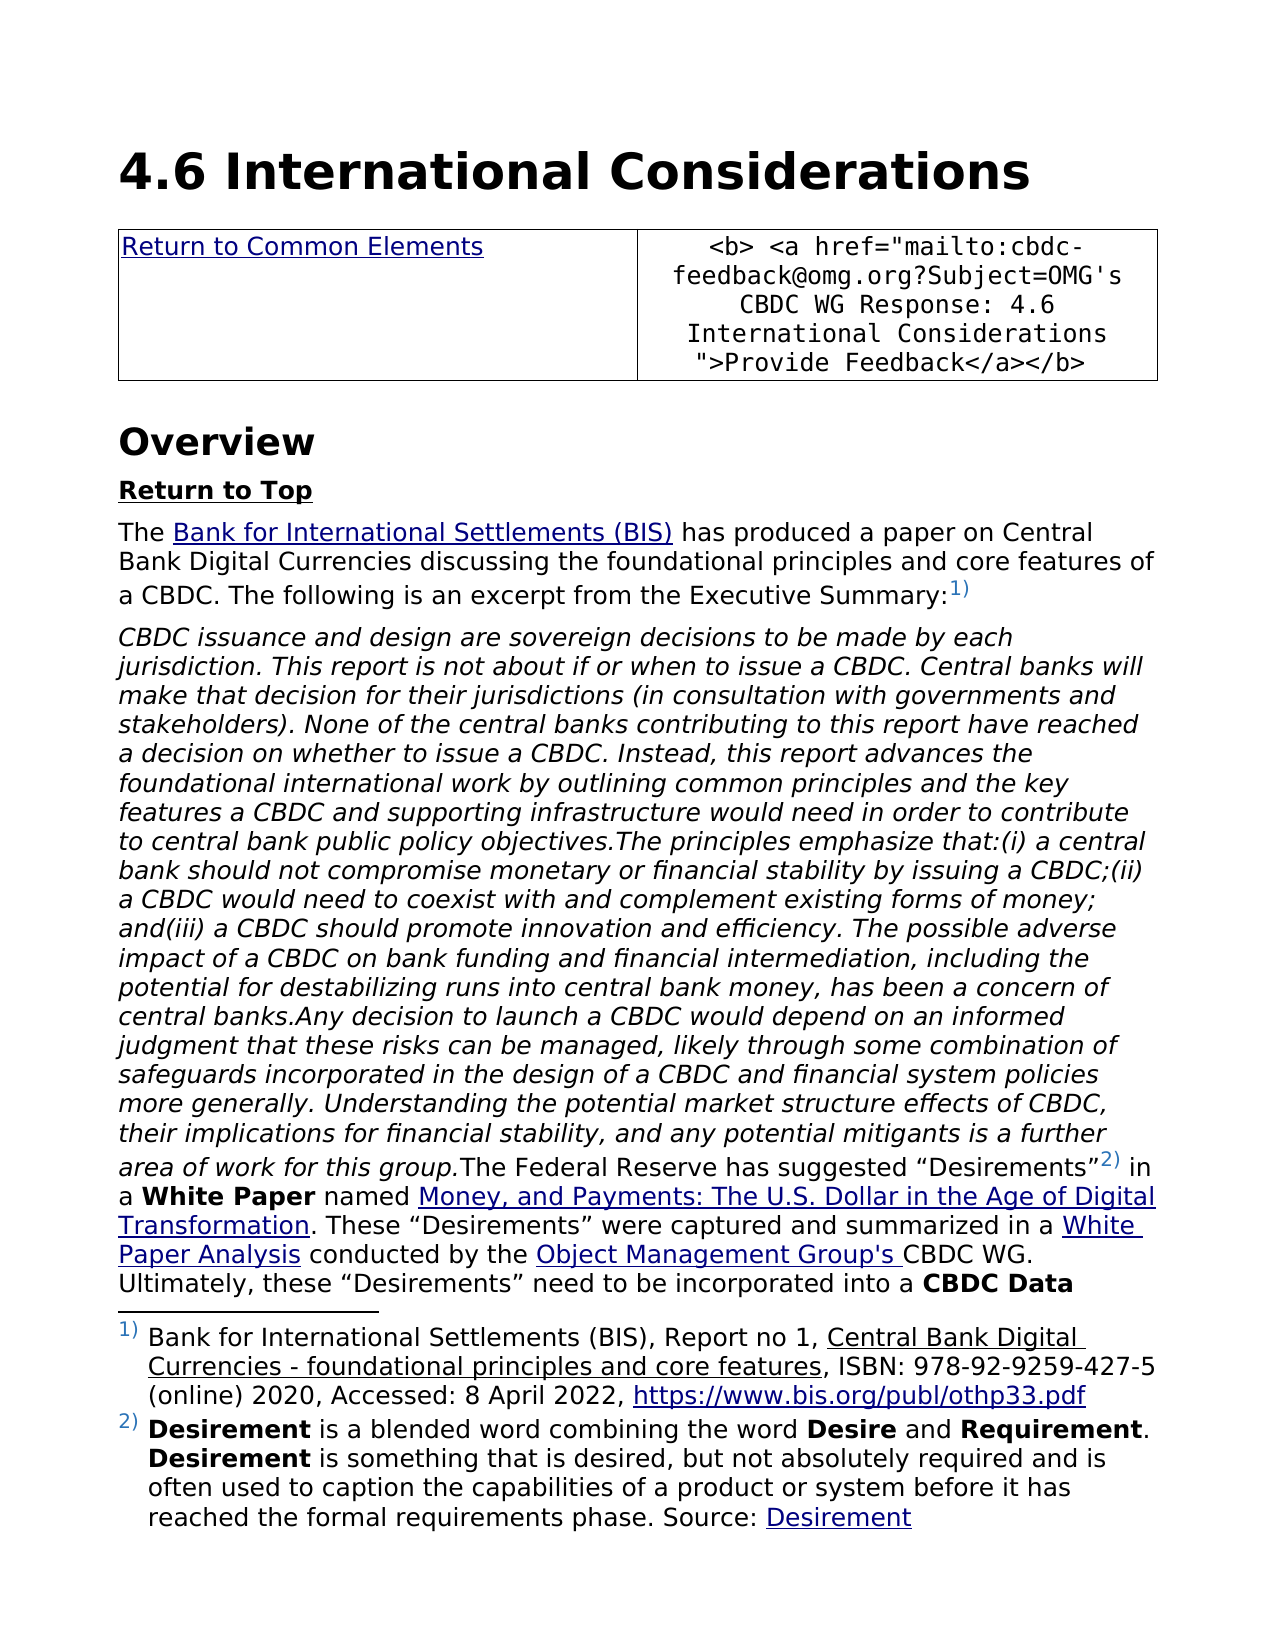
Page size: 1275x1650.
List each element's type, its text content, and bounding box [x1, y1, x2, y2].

text Desirement is a blended word combining the word Desire and Requirement. Desirement is something that is desired, but not absolutely required and is often used to caption the capabilities of a product or system before it has reached the formal requirements phase. Source: Desirement [118, 1410, 1157, 1532]
subtitle Overview [118, 420, 1157, 464]
text CBDC issuance and design are sovereign decisions to be made by each jurisdiction. This report is not about if or when to issue a CBDC. Central banks will make that decision for their jurisdictions (in consultation with governments and stakeholders). None of the central banks contributing to this report have reached a decision on whether to issue a CBDC. Instead, this report advances the foundational international work by outlining common principles and the key features a CBDC and supporting infrastructure would need in order to contribute to central bank public policy objectives.The principles emphasize that:(i) a central bank should not compromise monetary or financial stability by issuing a CBDC;(ii) a CBDC would need to coexist with and complement existing forms of money; and(iii) a CBDC should promote innovation and efficiency. The possible adverse impact of a CBDC on bank funding and financial intermediation, including the potential for destabilizing runs into central bank money, has been a concern of central banks.Any decision to launch a CBDC would depend on an informed judgment that these risks can be managed, likely through some combination of safeguards incorporated in the design of a CBDC and financial system policies more generally. Understanding the potential market structure effects of CBDC, their implications for financial stability, and any potential mitigants is a further area of work for this group.The Federal Reserve has suggested “Desirements” in a White Paper named Money, and Payments: The U.S. Dollar in the Age of Digital Transformation. These “Desirements” were captured and summarized in a White Paper Analysis conducted by the Object Management Group's CBDC WG. Ultimately, these “Desirements” need to be incorporated into a CBDC Data [118, 623, 1157, 1299]
text Bank for International Settlements (BIS), Report no 1, Central Bank Digital Currencies - foundational principles and core features, ISBN: 978-92-9259-427-5 (online) 2020, Accessed: 8 April 2022, https://www.bis.org/publ/othp33.pdf [118, 1318, 1157, 1410]
table_header <b> <a href="mailto:cbdc-feedback@omg.org?Subject=OMG's CBDC WG Response: 4.6 International Considerations ">Provide Feedback</a></b> [638, 230, 1157, 380]
text Return to Top [118, 476, 1157, 506]
subtitle 4.6 International Considerations [118, 143, 1157, 201]
table_header Return to Common Elements [119, 230, 637, 380]
text The Bank for International Settlements (BIS) has produced a paper on Central Bank Digital Currencies discussing the foundational principles and core features of a CBDC. The following is an excerpt from the Executive Summary: [118, 518, 1157, 611]
